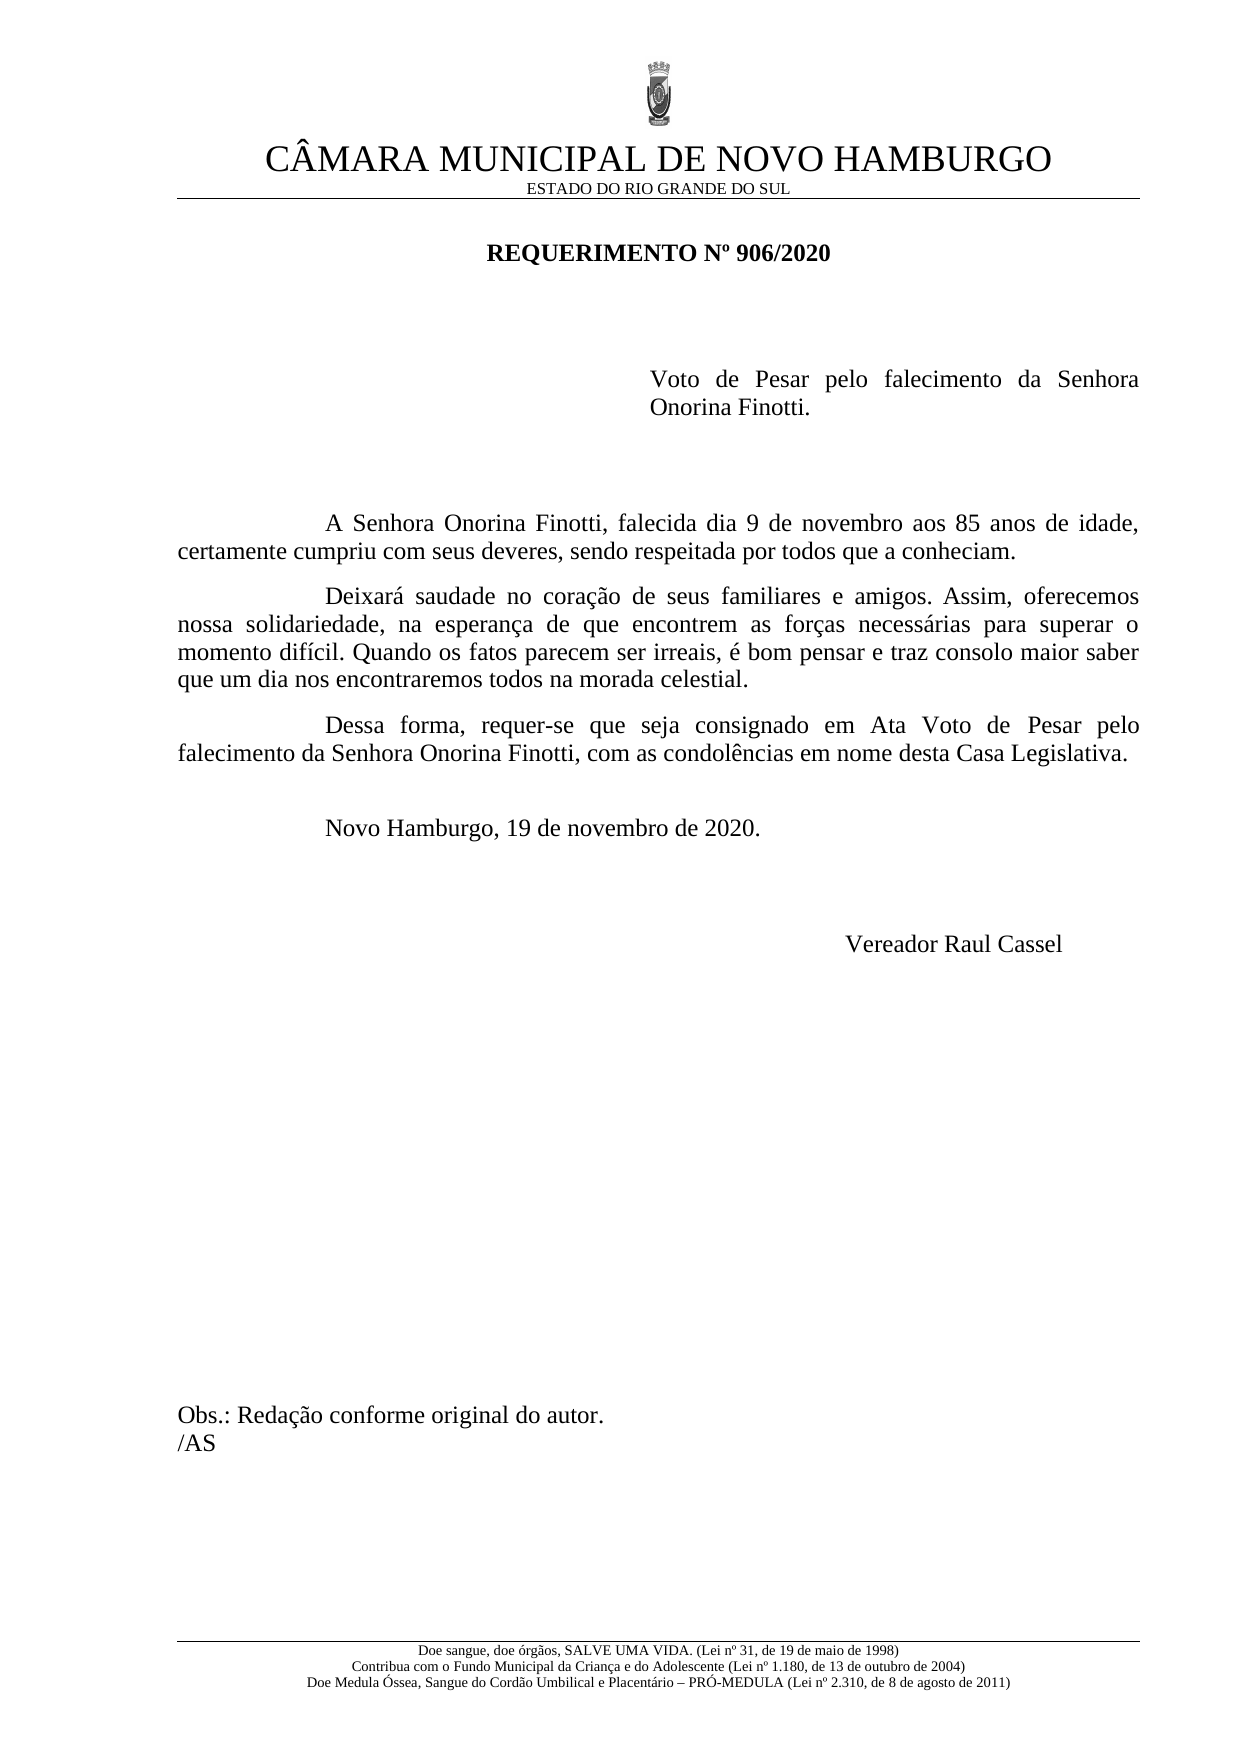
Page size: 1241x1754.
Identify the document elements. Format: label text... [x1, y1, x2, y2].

text Dessa forma, requer-se que seja consignado em Ata Voto de Pesar pelo falecimento da Senhora Onorina Finotti, com as condolências em nome desta Casa Legislativa. [177, 711, 1140, 766]
text Voto de Pesar pelo falecimento da Senhora Onorina Finotti. [649, 365, 1140, 421]
text A Senhora Onorina Finotti, falecida dia 9 de novembro aos 85 anos de idade, certamente cumpriu com seus deveres, sendo respeitada por todos que a conheciam. [177, 509, 1140, 565]
text Deixará saudade no coração de seus familiares e amigos. Assim, oferecemos nossa solidariedade, na esperança de que encontrem as forças necessárias para superar o momento difícil. Quando os fatos parecem ser irreais, é bom pensar e traz consolo maior saber que um dia nos encontraremos todos na morada celestial. [177, 582, 1140, 693]
title REQUERIMENTO Nº 906/2020 [177, 239, 1140, 266]
text /AS [177, 1429, 1140, 1456]
text Obs.: Redação conforme original do autor. [177, 1401, 1140, 1429]
text Vereador Raul Cassel [768, 930, 1140, 958]
text Novo Hamburgo, 19 de novembro de 2020. [177, 814, 1140, 841]
